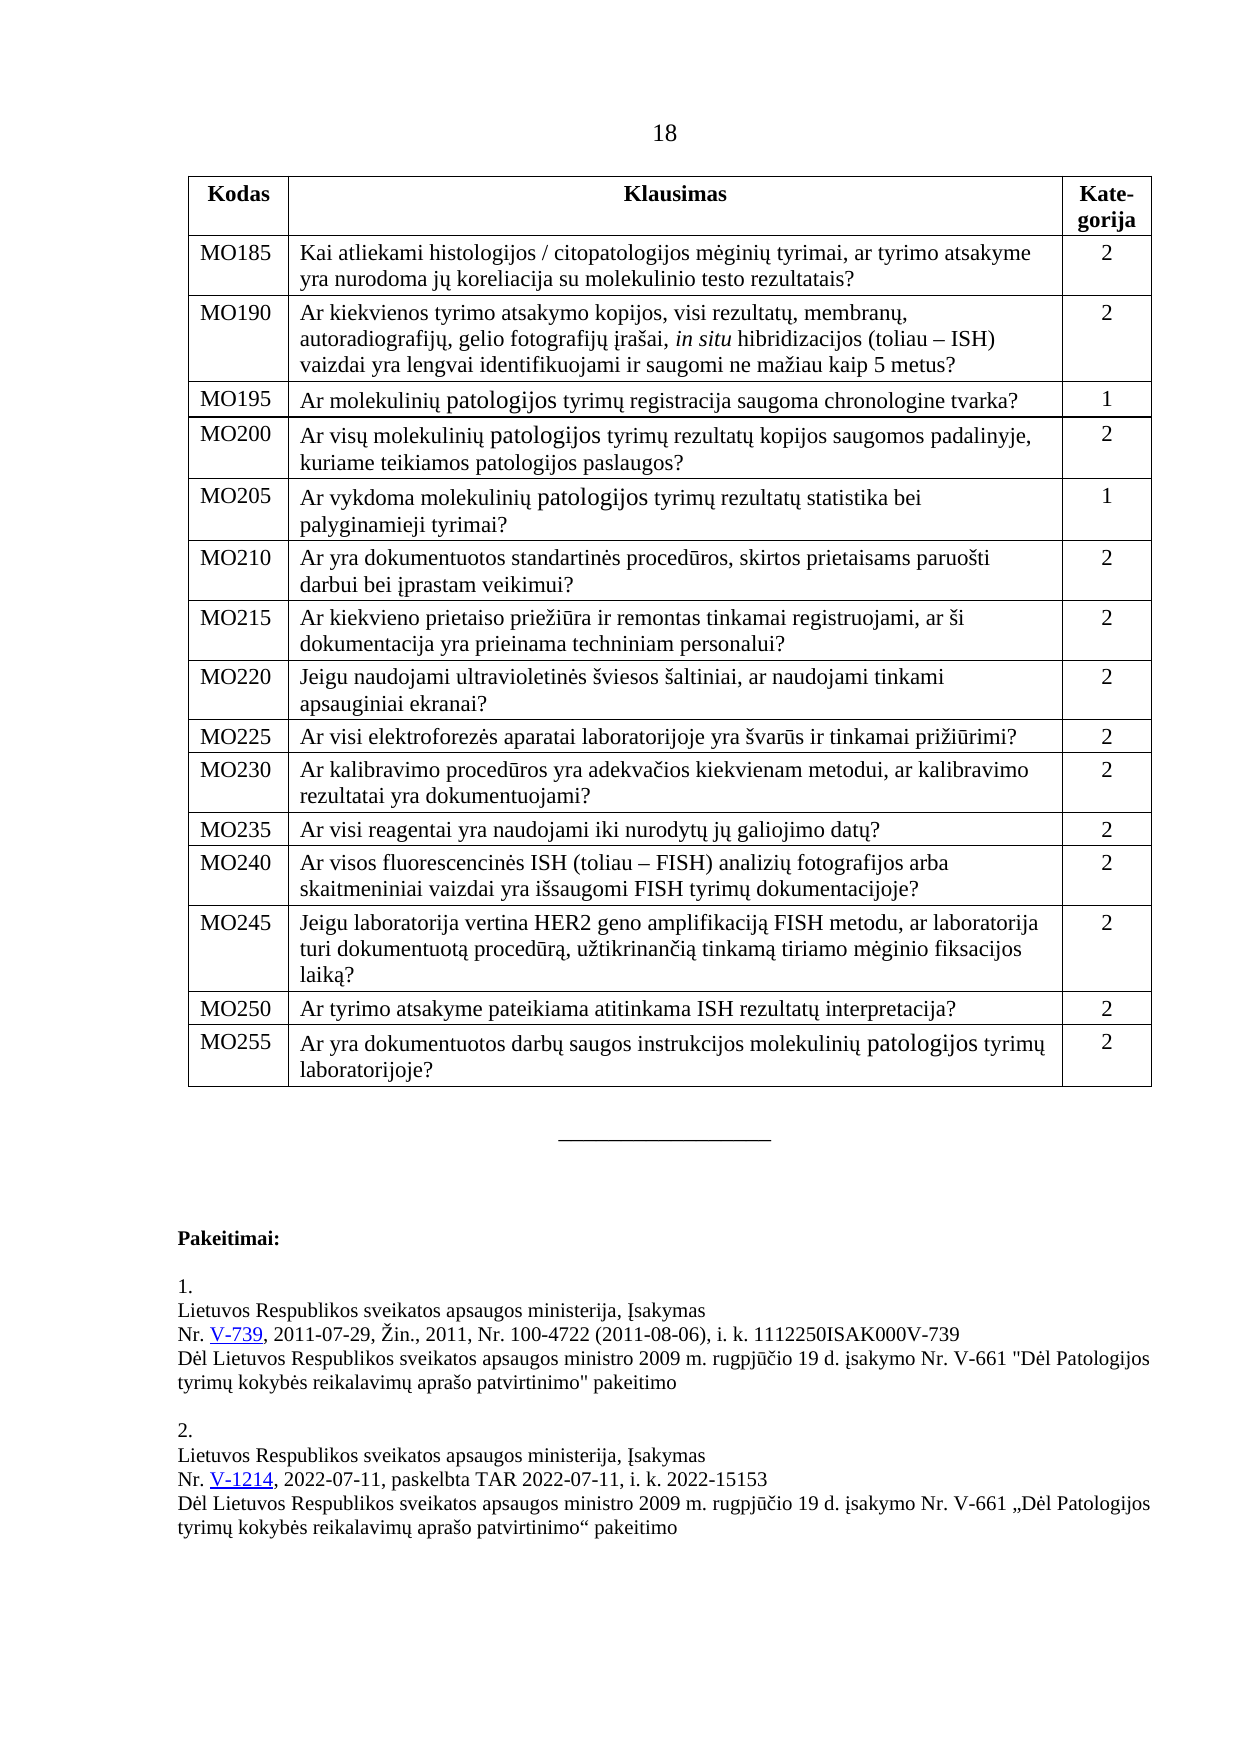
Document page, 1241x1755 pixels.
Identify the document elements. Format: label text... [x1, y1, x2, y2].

table_cell 2 [1063, 418, 1151, 478]
text 2. [177, 1418, 1152, 1442]
table_cell MO190 [189, 296, 288, 381]
table_cell Ar kiekvienos tyrimo atsakymo kopijos, visi rezultatų, membranų, autoradiografijų, gelio fotografijų įrašai, in situ hibridizacijos (toliau – ISH) vaizdai yra lengvai identifikuojami ir saugomi ne mažiau kaip 5 metus? [289, 296, 1062, 381]
table_cell MO210 [189, 541, 288, 600]
table_cell MO215 [189, 601, 288, 659]
table_cell 2 [1063, 1025, 1151, 1086]
table_cell Ar visi reagentai yra naudojami iki nurodytų jų galiojimo datų? [289, 813, 1062, 845]
table_cell 2 [1063, 753, 1151, 812]
text Lietuvos Respublikos sveikatos apsaugos ministerija, Įsakymas [177, 1298, 1152, 1322]
table_cell Jeigu laboratorija vertina HER2 geno amplifikaciją FISH metodu, ar laboratorija turi dokumentuotą procedūrą, užtikrinančią tinkamą tiriamo mėginio fiksacijos laiką? [289, 906, 1062, 991]
text 1. [177, 1274, 1152, 1298]
table_cell MO220 [189, 661, 288, 719]
table_cell 1 [1063, 382, 1151, 416]
table_header Klausimas [289, 177, 1062, 235]
table_cell MO195 [189, 382, 288, 416]
table_cell MO205 [189, 479, 288, 540]
text _________________ [177, 1116, 1152, 1144]
table_cell Ar yra dokumentuotos darbų saugos instrukcijos molekulinių patologijos tyrimų laboratorijoje? [289, 1025, 1062, 1086]
table_cell 2 [1063, 661, 1151, 719]
text Nr. V-1214, 2022-07-11, paskelbta TAR 2022-07-11, i. k. 2022-15153 [177, 1467, 1152, 1491]
table_cell MO245 [189, 906, 288, 991]
table_cell Ar molekulinių patologijos tyrimų registracija saugoma chronologine tvarka? [289, 382, 1062, 416]
table_cell Ar kalibravimo procedūros yra adekvačios kiekvienam metodui, ar kalibravimo rezultatai yra dokumentuojami? [289, 753, 1062, 812]
table_cell Ar visos fluorescencinės ISH (toliau – FISH) analizių fotografijos arba skaitmeniniai vaizdai yra išsaugomi FISH tyrimų dokumentacijoje? [289, 846, 1062, 905]
table_cell MO185 [189, 236, 288, 295]
text Dėl Lietuvos Respublikos sveikatos apsaugos ministro 2009 m. rugpjūčio 19 d. įsakymo Nr. V-661 „Dėl Patologijos tyrimų kokybės reikalavimų aprašo patvirtinimo“ pakeitimo [177, 1491, 1152, 1539]
table_header Kodas [189, 177, 288, 235]
text Nr. V-739, 2011-07-29, Žin., 2011, Nr. 100-4722 (2011-08-06), i. k. 1112250ISAK000V-739 [177, 1322, 1152, 1346]
table_cell Ar vykdoma molekulinių patologijos tyrimų rezultatų statistika bei palyginamieji tyrimai? [289, 479, 1062, 540]
table_cell Jeigu naudojami ultravioletinės šviesos šaltiniai, ar naudojami tinkami apsauginiai ekranai? [289, 661, 1062, 719]
table_cell MO225 [189, 720, 288, 752]
table_cell MO230 [189, 753, 288, 812]
table_cell Ar visi elektroforezės aparatai laboratorijoje yra švarūs ir tinkamai prižiūrimi? [289, 720, 1062, 752]
table_cell 2 [1063, 236, 1151, 295]
table_cell 2 [1063, 992, 1151, 1024]
text Lietuvos Respublikos sveikatos apsaugos ministerija, Įsakymas [177, 1442, 1152, 1467]
table_cell MO250 [189, 992, 288, 1024]
table_cell 2 [1063, 846, 1151, 905]
table_cell MO235 [189, 813, 288, 845]
table_cell 2 [1063, 906, 1151, 991]
table_cell 2 [1063, 296, 1151, 381]
table_cell Ar kiekvieno prietaiso priežiūra ir remontas tinkamai registruojami, ar ši dokumentacija yra prieinama techniniam personalui? [289, 601, 1062, 659]
table_cell MO255 [189, 1025, 288, 1086]
table_cell Ar yra dokumentuotos standartinės procedūros, skirtos prietaisams paruošti darbui bei įprastam veikimui? [289, 541, 1062, 600]
table_cell Ar tyrimo atsakyme pateikiama atitinkama ISH rezultatų interpretacija? [289, 992, 1062, 1024]
table_cell 2 [1063, 813, 1151, 845]
table_cell 2 [1063, 720, 1151, 752]
table_cell MO240 [189, 846, 288, 905]
table_cell 1 [1063, 479, 1151, 540]
table_header Kate-gorija [1063, 177, 1151, 235]
table_cell Ar visų molekulinių patologijos tyrimų rezultatų kopijos saugomos padalinyje, kuriame teikiamos patologijos paslaugos? [289, 418, 1062, 478]
text Pakeitimai: [177, 1226, 1152, 1250]
table_cell Kai atliekami histologijos / citopatologijos mėginių tyrimai, ar tyrimo atsakyme yra nurodoma jų koreliacija su molekulinio testo rezultatais? [289, 236, 1062, 295]
table_cell MO200 [189, 418, 288, 478]
text Dėl Lietuvos Respublikos sveikatos apsaugos ministro 2009 m. rugpjūčio 19 d. įsakymo Nr. V-661 "Dėl Patologijos tyrimų kokybės reikalavimų aprašo patvirtinimo" pakeitimo [177, 1346, 1152, 1394]
table_cell 2 [1063, 601, 1151, 659]
table_cell 2 [1063, 541, 1151, 600]
